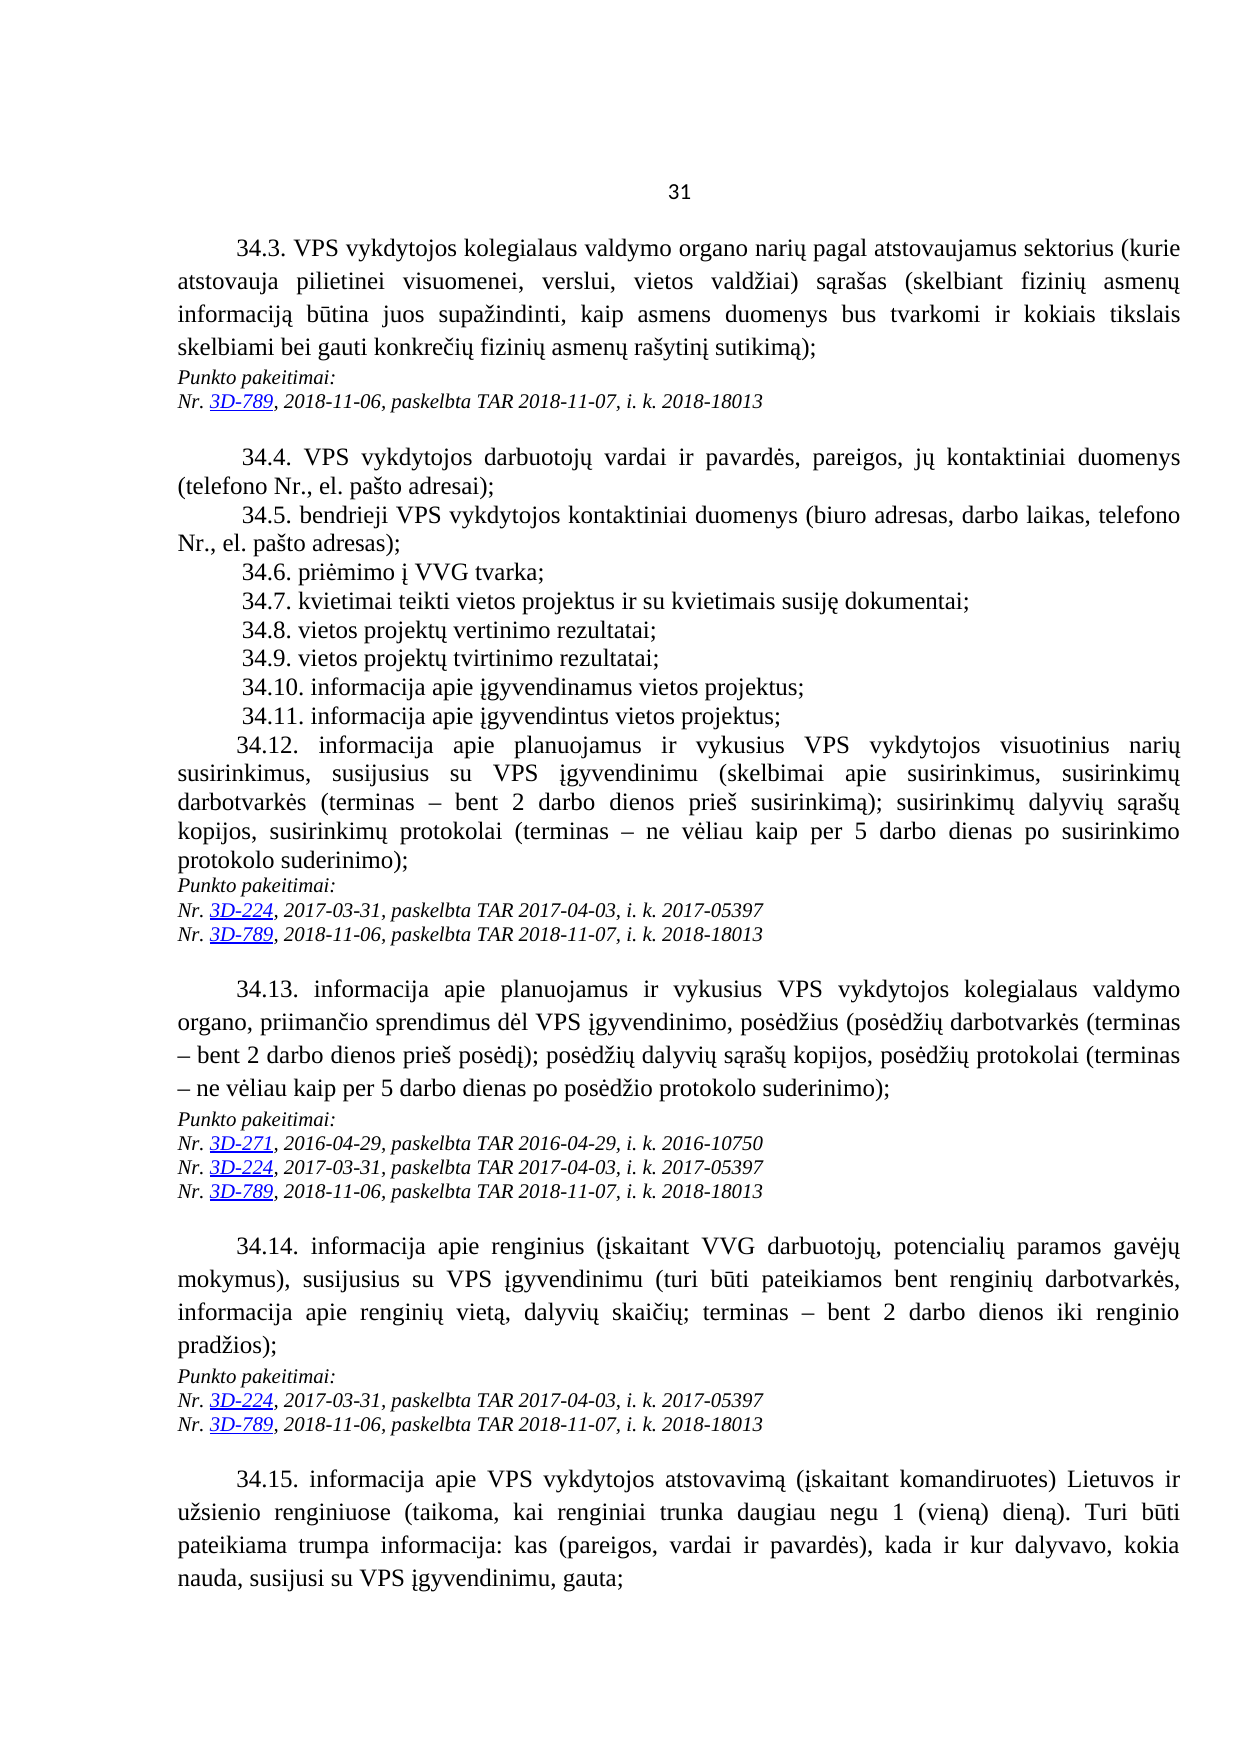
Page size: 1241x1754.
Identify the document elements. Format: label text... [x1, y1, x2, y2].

text 34.3. VPS vykdytojos kolegialaus valdymo organo narių pagal atstovaujamus sektorius (kurie atstovauja pilietinei visuomenei, verslui, vietos valdžiai) sąrašas (skelbiant fizinių asmenų informaciją būtina juos supažindinti, kaip asmens duomenys bus tvarkomi ir kokiais tikslais skelbiami bei gauti konkrečių fizinių asmenų rašytinį sutikimą); [177, 233, 1181, 361]
text 34.11. informacija apie įgyvendintus vietos projektus; [177, 701, 1181, 730]
text Nr. 3D-789, 2018-11-06, paskelbta TAR 2018-11-07, i. k. 2018-18013 [177, 1412, 1181, 1436]
text 34.13. informacija apie planuojamus ir vykusius VPS vykdytojos kolegialaus valdymo organo, priimančio sprendimus dėl VPS įgyvendinimo, posėdžius (posėdžių darbotvarkės (terminas – bent 2 darbo dienos prieš posėdį); posėdžių dalyvių sąrašų kopijos, posėdžių protokolai (terminas – ne vėliau kaip per 5 darbo dienas po posėdžio protokolo suderinimo); [177, 974, 1181, 1102]
text 34.8. vietos projektų vertinimo rezultatai; [177, 615, 1181, 643]
text Punkto pakeitimai: [177, 873, 1181, 897]
text Punkto pakeitimai: [177, 1106, 1181, 1131]
text 34.4. VPS vykdytojos darbuotojų vardai ir pavardės, pareigos, jų kontaktiniai duomenys (telefono Nr., el. pašto adresai); [177, 442, 1181, 500]
text Nr. 3D-224, 2017-03-31, paskelbta TAR 2017-04-03, i. k. 2017-05397 [177, 1154, 1181, 1179]
text Nr. 3D-271, 2016-04-29, paskelbta TAR 2016-04-29, i. k. 2016-10750 [177, 1131, 1181, 1154]
text Nr. 3D-224, 2017-03-31, paskelbta TAR 2017-04-03, i. k. 2017-05397 [177, 1388, 1181, 1412]
text Nr. 3D-789, 2018-11-06, paskelbta TAR 2018-11-07, i. k. 2018-18013 [177, 1179, 1181, 1203]
text Nr. 3D-224, 2017-03-31, paskelbta TAR 2017-04-03, i. k. 2017-05397 [177, 897, 1181, 922]
text 34.5. bendrieji VPS vykdytojos kontaktiniai duomenys (biuro adresas, darbo laikas, telefono Nr., el. pašto adresas); [177, 500, 1181, 557]
text 34.9. vietos projektų tvirtinimo rezultatai; [177, 643, 1181, 672]
text Nr. 3D-789, 2018-11-06, paskelbta TAR 2018-11-07, i. k. 2018-18013 [177, 922, 1181, 946]
text Nr. 3D-789, 2018-11-06, paskelbta TAR 2018-11-07, i. k. 2018-18013 [177, 389, 1181, 413]
text 34.6. priėmimo į VVG tvarka; [177, 557, 1181, 586]
text 34.15. informacija apie VPS vykdytojos atstovavimą (įskaitant komandiruotes) Lietuvos ir užsienio renginiuose (taikoma, kai renginiai trunka daugiau negu 1 (vieną) dieną). Turi būti pateikiama trumpa informacija: kas (pareigos, vardai ir pavardės), kada ir kur dalyvavo, kokia nauda, susijusi su VPS įgyvendinimu, gauta; [177, 1464, 1181, 1592]
text 34.10. informacija apie įgyvendinamus vietos projektus; [177, 672, 1181, 701]
text 34.7. kvietimai teikti vietos projektus ir su kvietimais susiję dokumentai; [177, 586, 1181, 615]
text Punkto pakeitimai: [177, 1363, 1181, 1388]
text 34.14. informacija apie renginius (įskaitant VVG darbuotojų, potencialių paramos gavėjų mokymus), susijusius su VPS įgyvendinimu (turi būti pateikiamos bent renginių darbotvarkės, informacija apie renginių vietą, dalyvių skaičių; terminas – bent 2 darbo dienos iki renginio pradžios); [177, 1231, 1181, 1359]
text Punkto pakeitimai: [177, 365, 1181, 389]
text 34.12. informacija apie planuojamus ir vykusius VPS vykdytojos visuotinius narių susirinkimus, susijusius su VPS įgyvendinimu (skelbimai apie susirinkimus, susirinkimų darbotvarkės (terminas – bent 2 darbo dienos prieš susirinkimą); susirinkimų dalyvių sąrašų kopijos, susirinkimų protokolai (terminas – ne vėliau kaip per 5 darbo dienas po susirinkimo protokolo suderinimo); [177, 730, 1181, 873]
